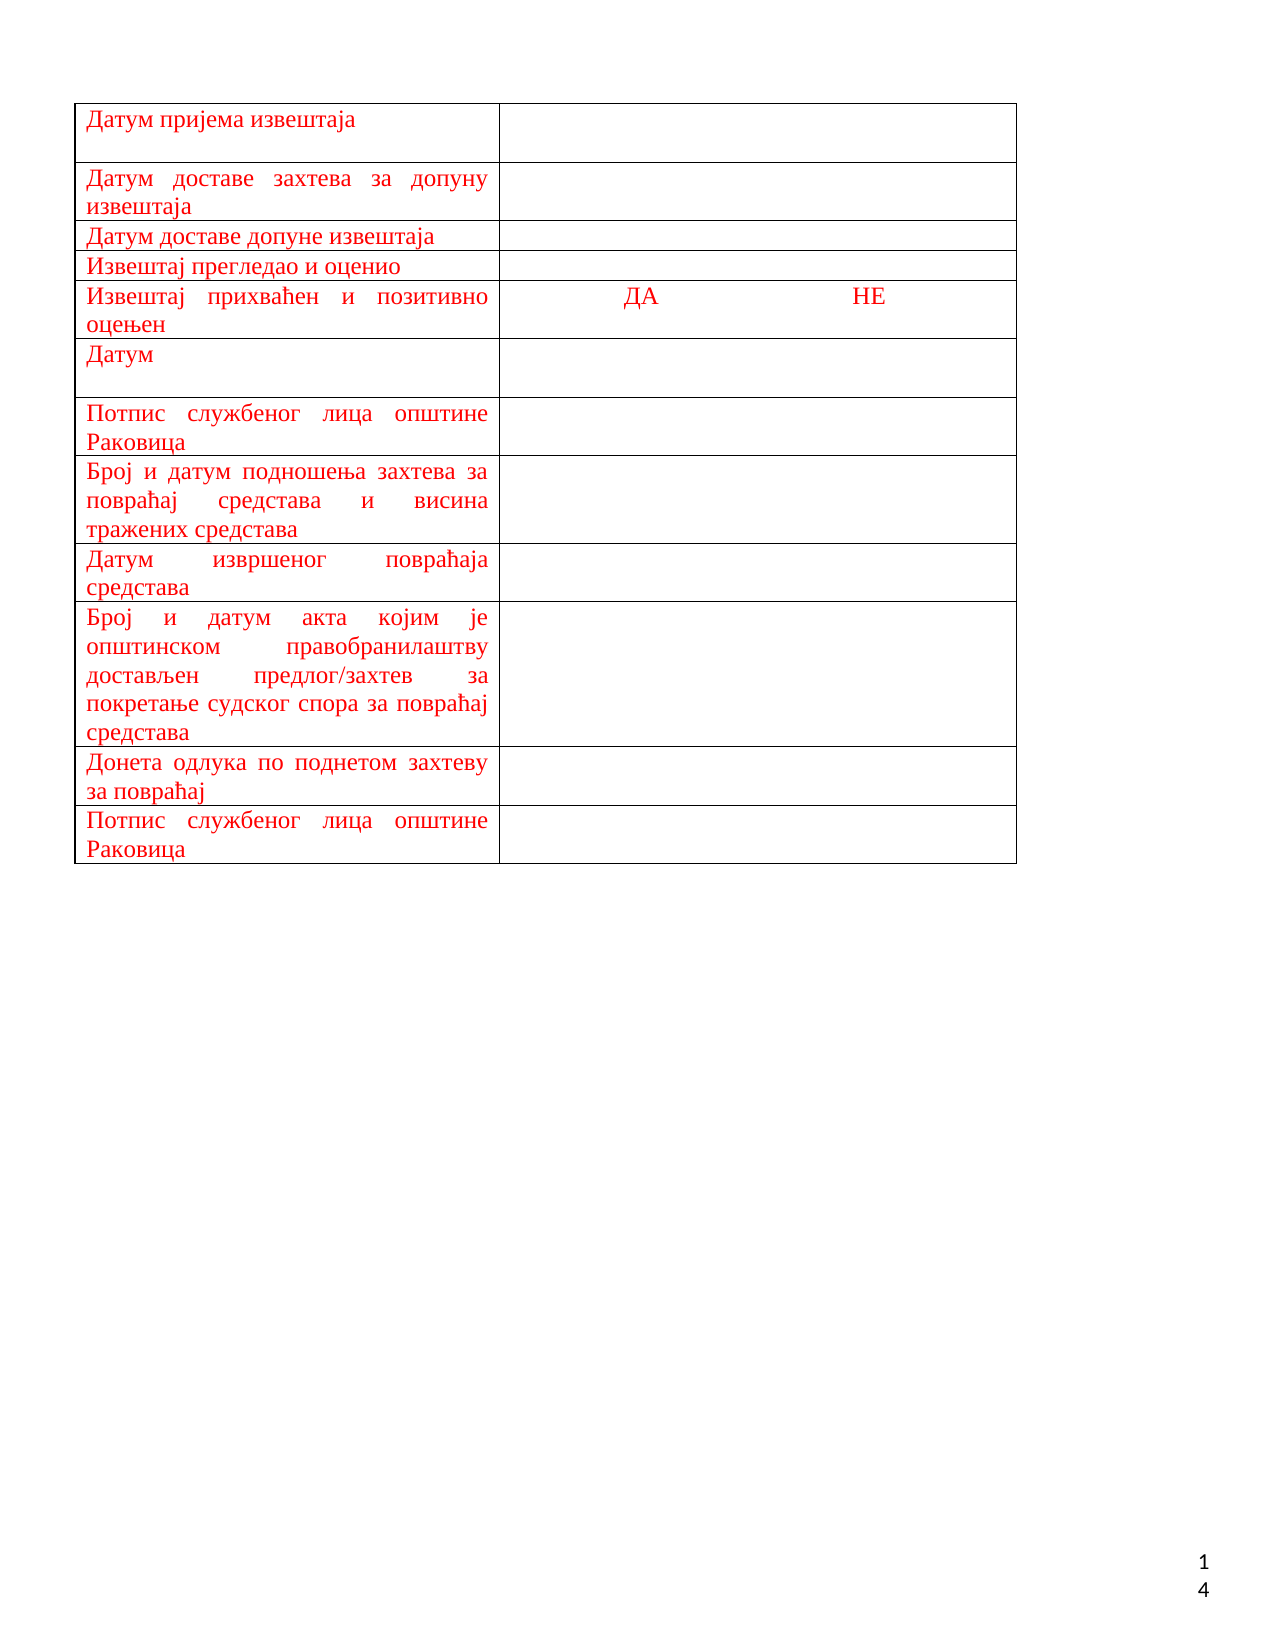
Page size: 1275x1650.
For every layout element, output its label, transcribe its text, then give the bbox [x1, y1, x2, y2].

table_cell Потпис службеног лица општине Раковица [76, 806, 499, 863]
table_cell [500, 544, 1016, 601]
table_cell [500, 806, 1016, 863]
table_header [500, 104, 1016, 162]
table_cell [500, 339, 1016, 397]
table_cell [500, 602, 1016, 746]
table_cell [500, 251, 1016, 280]
table_cell Донета одлука по поднетом захтеву за повраћај [76, 747, 499, 804]
table_cell Потпис службеног лица општине Раковица [76, 398, 499, 455]
table_cell [500, 221, 1016, 250]
table_cell Извештај прегледао и оценио [76, 251, 499, 280]
table_cell [500, 456, 1016, 543]
table_cell [500, 398, 1016, 455]
table_cell [500, 747, 1016, 804]
table_cell Број и датум акта којим је општинском правобранилаштву достављен предлог/захтев за покретање судског спора за повраћај средстава [76, 602, 499, 746]
table_cell Датум [76, 339, 499, 397]
table_cell ДА НЕ [500, 281, 1016, 338]
table_cell Датум извршеног повраћаја средстава [76, 544, 499, 601]
table_header Датум пријема извештаја [76, 104, 499, 162]
table_cell Извештај прихваћен и позитивно оцењен [76, 281, 499, 338]
table_cell Датум доставе захтева за допуну извештаја [76, 163, 499, 220]
table_cell [500, 163, 1016, 220]
table_cell Број и датум подношења захтева за повраћај средстава и висина тражених средстава [76, 456, 499, 543]
table_cell Датум доставе допуне извештаја [76, 221, 499, 250]
